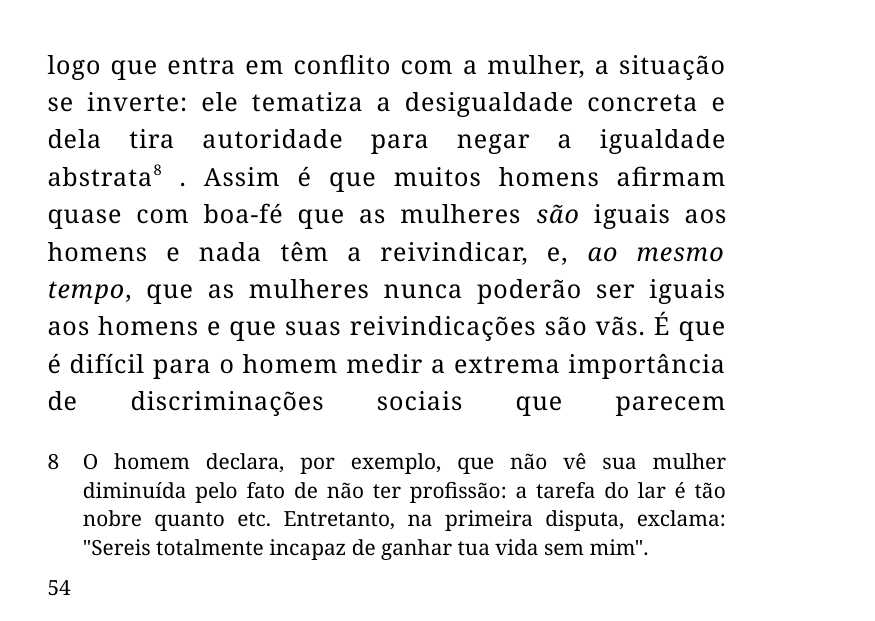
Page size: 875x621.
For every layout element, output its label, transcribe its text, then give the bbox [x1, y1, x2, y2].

text O homem declara, por exemplo, que não vê sua mulher diminuída pelo fato de não ter profissão: a tarefa do lar é tão nobre quanto etc. Entretanto, na primeira disputa, exclama: "Sereis totalmente incapaz de ganhar tua vida sem mim". [47, 447, 726, 561]
text logo que entra em conflito com a mulher, a situação se inverte: ele tematiza a desigualdade concreta e dela tira autoridade para negar a igualdade abstrata . Assim é que muitos homens afirmam quase com boa-fé que as mulheres são iguais aos homens e nada têm a reivindicar, e, ao mesmo tempo, que as mulheres nunca poderão ser iguais aos homens e que suas reivindicações são vãs. É que é difícil para o homem medir a extrema importância de discriminações sociais que parecem [47, 47, 726, 418]
